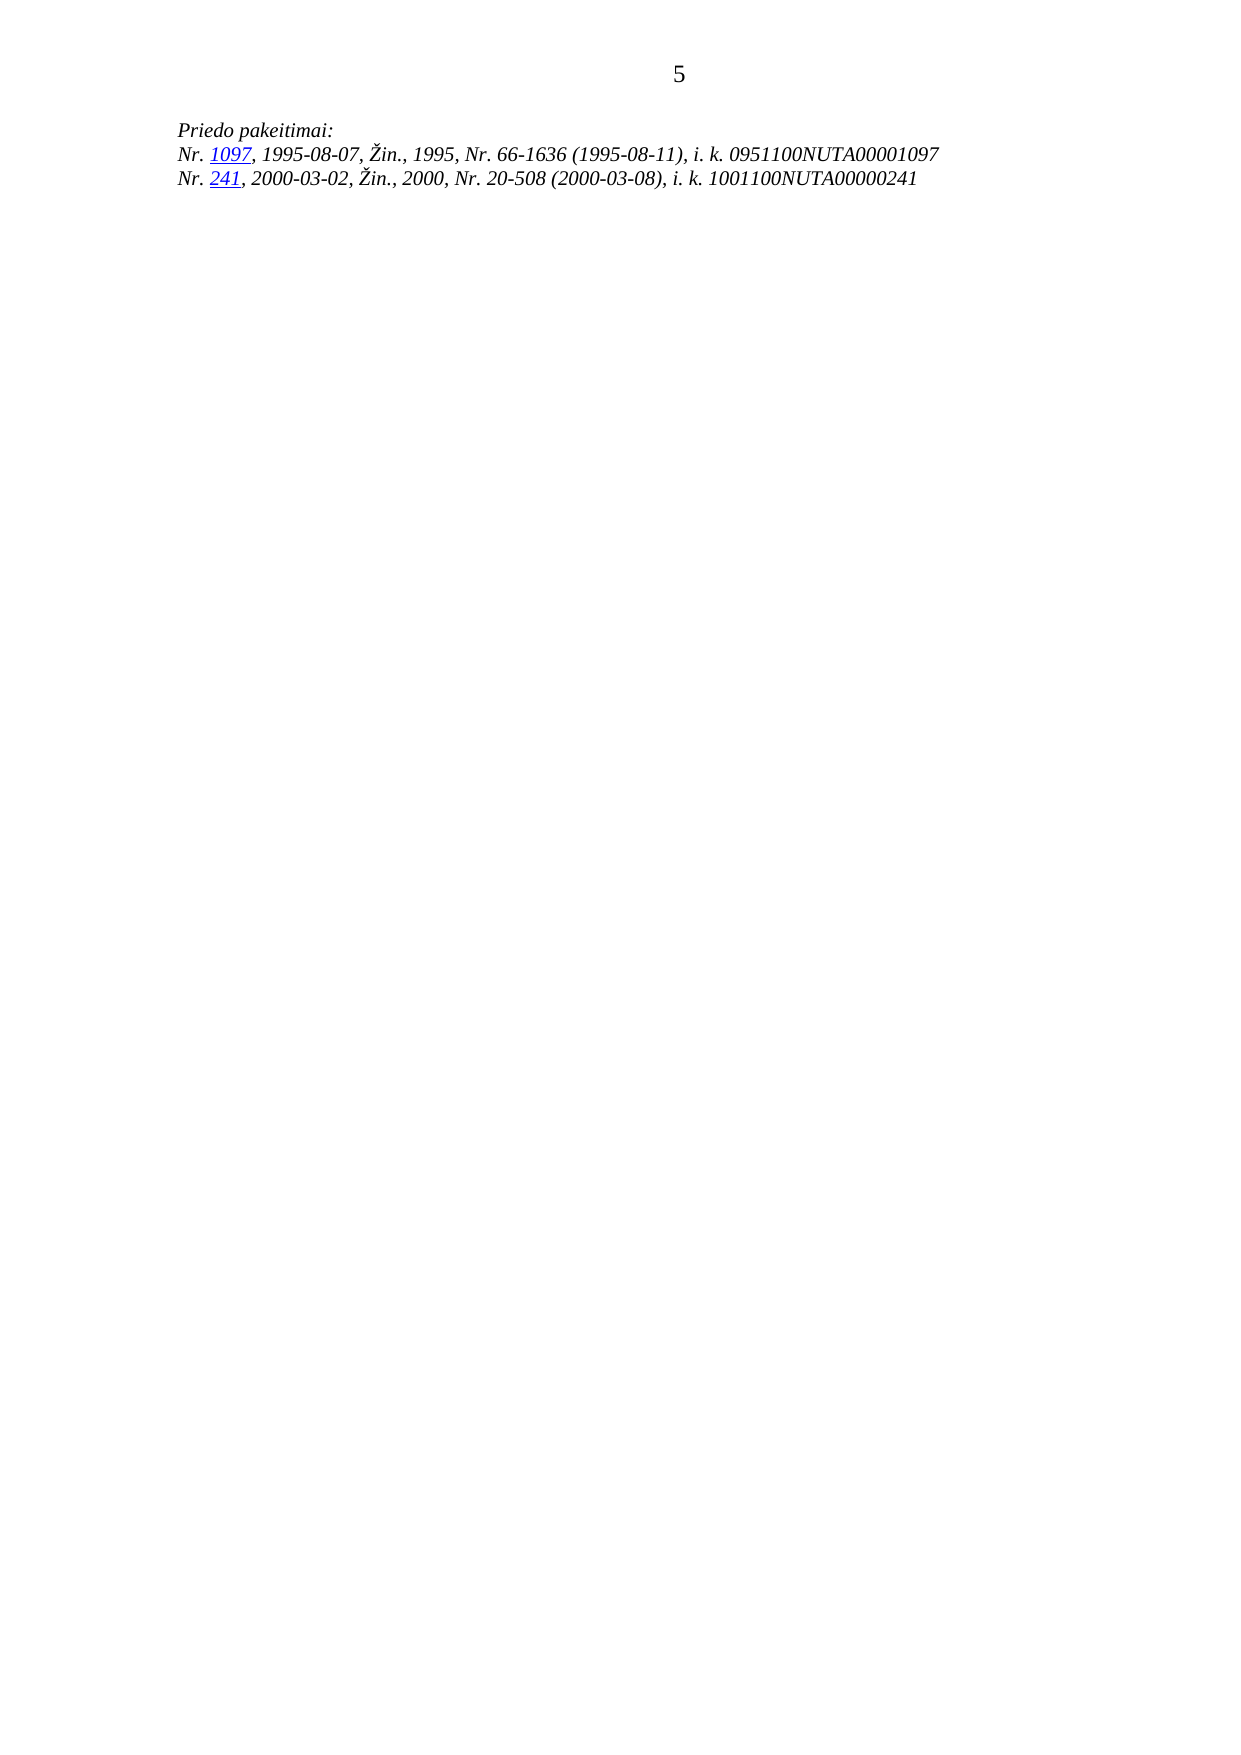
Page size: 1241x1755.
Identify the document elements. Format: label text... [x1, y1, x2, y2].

text Priedo pakeitimai: [177, 118, 1181, 142]
text Nr. 1097, 1995-08-07, Žin., 1995, Nr. 66-1636 (1995-08-11), i. k. 0951100NUTA00001097 [177, 142, 1181, 166]
text Nr. 241, 2000-03-02, Žin., 2000, Nr. 20-508 (2000-03-08), i. k. 1001100NUTA00000241 [177, 166, 1181, 190]
